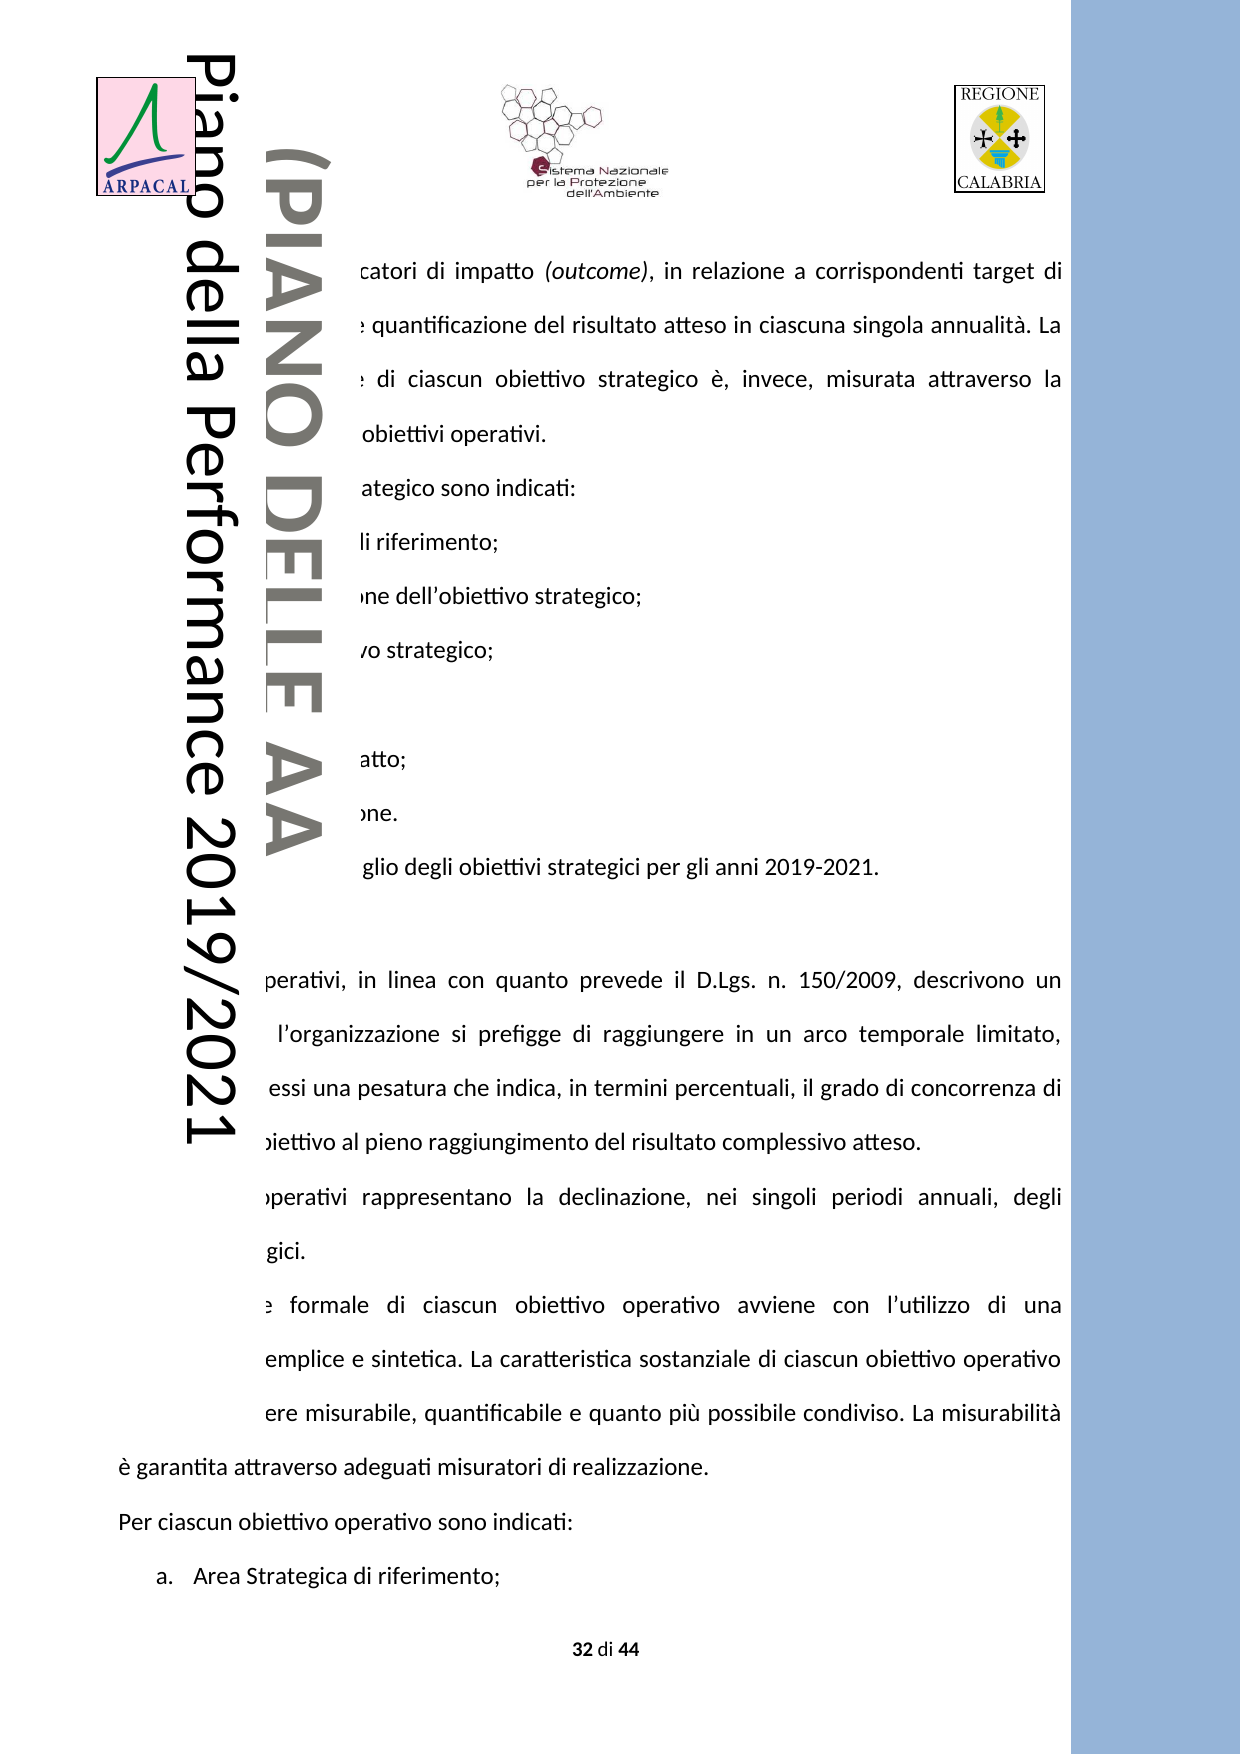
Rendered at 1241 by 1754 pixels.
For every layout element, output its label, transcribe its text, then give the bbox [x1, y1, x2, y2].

list Target; [361, 669, 1063, 724]
text La descrizione formale di ciascun obiettivo operativo avviene con l’utilizzo di una terminologia semplice e sintetica. La caratteristica sostanziale di ciascun obiettivo operativo è quella di essere misurabile, quantificabile e quanto più possibile condiviso. La misurabilità è garantita attraverso adeguati misuratori di realizzazione. [118, 1270, 1063, 1487]
list Fonte di rilevazione. [361, 778, 1063, 832]
list Area strategica di riferimento; [361, 507, 1063, 561]
list Area Strategica di riferimento; [156, 1541, 1063, 1595]
list Titolo e descrizione dell’obiettivo strategico; [361, 561, 1063, 615]
text Gli obiettivi operativi, in linea con quanto prevede il D.Lgs. n. 150/2009, descrivono un traguardo che l’organizzazione si prefigge di raggiungere in un arco temporale limitato, associando ad essi una pesatura che indica, in termini percentuali, il grado di concorrenza di ogni singolo obiettivo al pieno raggiungimento del risultato complessivo atteso. [266, 945, 1063, 1162]
text Per ciascun obiettivo operativo sono indicati: [118, 1487, 1063, 1541]
text Per ciascun obiettivo strategico sono indicati: [361, 453, 1063, 507]
text Gli obiettivi operativi rappresentano la declinazione, nei singoli periodi annuali, degli obiettivi strategici. [266, 1162, 1063, 1270]
text La descrizione formale di ciascun obiettivo strategico avviene con l’utilizzo di una terminologia semplice e sintetica. La caratteristica sostanziale di ciascuno di essi è quella di essere misurabile, quantificabile e quanto più possibile condiviso. La misurabilità è garantita attraverso appositi indicatori di impatto (outcome), in relazione a corrispondenti target di riferimento, intesi come quantificazione del risultato atteso in ciascuna singola annualità. La componente gestionale di ciascun obiettivo strategico è, invece, misurata attraverso la declinazione di appositi obiettivi operativi. [361, 236, 1063, 453]
subtitle OBIETTIVI OPERATIVI [361, 907, 1071, 940]
text L’allegato 1 reca il dettaglio degli obiettivi strategici per gli anni 2019-2021. [361, 832, 1063, 886]
list Indicatori di impatto; [361, 724, 1063, 778]
list Peso dell’obiettivo strategico; [361, 615, 1063, 669]
